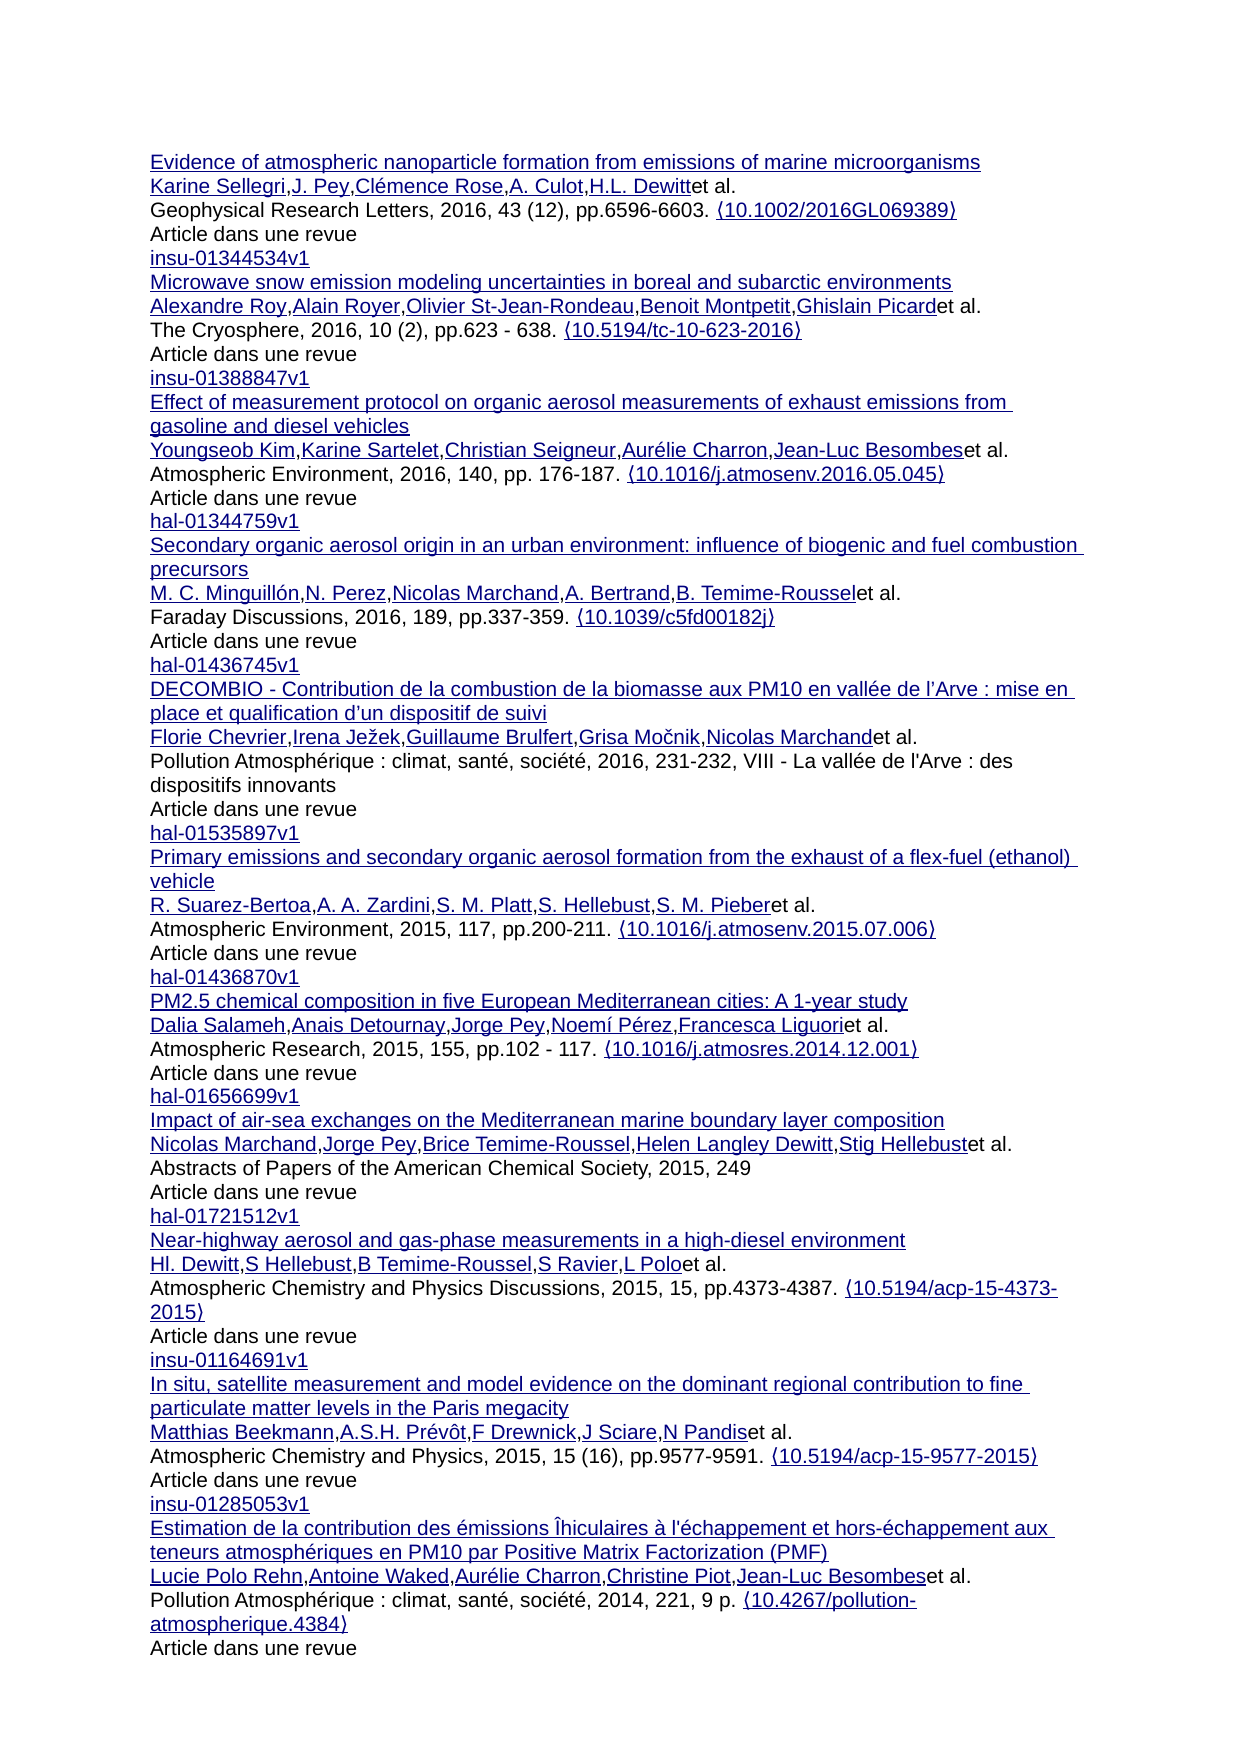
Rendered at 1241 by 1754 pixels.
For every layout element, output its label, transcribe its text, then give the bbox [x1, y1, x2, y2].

table_cell Effect of measurement protocol on organic aerosol measurements of exhaust emissions from gasoline and diesel vehicles Youngseob Kim,Karine Sartelet,Christian Seigneur,Aurélie Charron,Jean-Luc Besombeset al. Atmospheric Environment, 2016, 140, pp. 176-187. ⟨10.1016/j.atmosenv.2016.05.045⟩ Article dans une revue hal-01344759v1 [150, 390, 1090, 533]
table_cell Estimation de la contribution des émissions Îhiculaires à l'échappement et hors-échappement aux teneurs atmosphériques en PM10 par Positive Matrix Factorization (PMF) Lucie Polo Rehn,Antoine Waked,Aurélie Charron,Christine Piot,Jean-Luc Besombeset al. Pollution Atmosphérique : climat, santé, société, 2014, 221, 9 p. ⟨10.4267/pollution-atmospherique.4384⟩ Article dans une revue [150, 1516, 1090, 1659]
table_cell Near-highway aerosol and gas-phase measurements in a high-diesel environment Hl. Dewitt,S Hellebust,B Temime-Roussel,S Ravier,L Poloet al. Atmospheric Chemistry and Physics Discussions, 2015, 15, pp.4373-4387. ⟨10.5194/acp-15-4373-2015⟩ Article dans une revue insu-01164691v1 [150, 1228, 1090, 1372]
table_cell In situ, satellite measurement and model evidence on the dominant regional contribution to fine particulate matter levels in the Paris megacity Matthias Beekmann,A.S.H. Prévôt,F Drewnick,J Sciare,N Pandiset al. Atmospheric Chemistry and Physics, 2015, 15 (16), pp.9577-9591. ⟨10.5194/acp-15-9577-2015⟩ Article dans une revue insu-01285053v1 [150, 1372, 1090, 1516]
table_cell PM2.5 chemical composition in five European Mediterranean cities: A 1-year study Dalia Salameh,Anais Detournay,Jorge Pey,Noemí Pérez,Francesca Liguoriet al. Atmospheric Research, 2015, 155, pp.102 - 117. ⟨10.1016/j.atmosres.2014.12.001⟩ Article dans une revue hal-01656699v1 [150, 989, 1090, 1108]
table_cell Evidence of atmospheric nanoparticle formation from emissions of marine microorganisms Karine Sellegri,J. Pey,Clémence Rose,A. Culot,H.L. Dewittet al. Geophysical Research Letters, 2016, 43 (12), pp.6596-6603. ⟨10.1002/2016GL069389⟩ Article dans une revue insu-01344534v1 [150, 150, 1090, 270]
table_cell Microwave snow emission modeling uncertainties in boreal and subarctic environments Alexandre Roy,Alain Royer,Olivier St-Jean-Rondeau,Benoit Montpetit,Ghislain Picardet al. The Cryosphere, 2016, 10 (2), pp.623 - 638. ⟨10.5194/tc-10-623-2016⟩ Article dans une revue insu-01388847v1 [150, 270, 1090, 389]
table_cell Secondary organic aerosol origin in an urban environment: influence of biogenic and fuel combustion precursors M. C. Minguillón,N. Perez,Nicolas Marchand,A. Bertrand,B. Temime-Rousselet al. Faraday Discussions, 2016, 189, pp.337-359. ⟨10.1039/c5fd00182j⟩ Article dans une revue hal-01436745v1 [150, 533, 1090, 677]
table_cell Impact of air-sea exchanges on the Mediterranean marine boundary layer composition Nicolas Marchand,Jorge Pey,Brice Temime-Roussel,Helen Langley Dewitt,Stig Hellebustet al. Abstracts of Papers of the American Chemical Society, 2015, 249 Article dans une revue hal-01721512v1 [150, 1108, 1090, 1228]
table_cell DECOMBIO - Contribution de la combustion de la biomasse aux PM10 en vallée de l’Arve : mise en place et qualification d’un dispositif de suivi Florie Chevrier,Irena Ježek,Guillaume Brulfert,Grisa Močnik,Nicolas Marchandet al. Pollution Atmosphérique : climat, santé, société, 2016, 231-232, VIII - La vallée de l'Arve : des dispositifs innovants Article dans une revue hal-01535897v1 [150, 677, 1090, 845]
table_cell Primary emissions and secondary organic aerosol formation from the exhaust of a flex-fuel (ethanol) vehicle R. Suarez-Bertoa,A. A. Zardini,S. M. Platt,S. Hellebust,S. M. Pieberet al. Atmospheric Environment, 2015, 117, pp.200-211. ⟨10.1016/j.atmosenv.2015.07.006⟩ Article dans une revue hal-01436870v1 [150, 845, 1090, 988]
